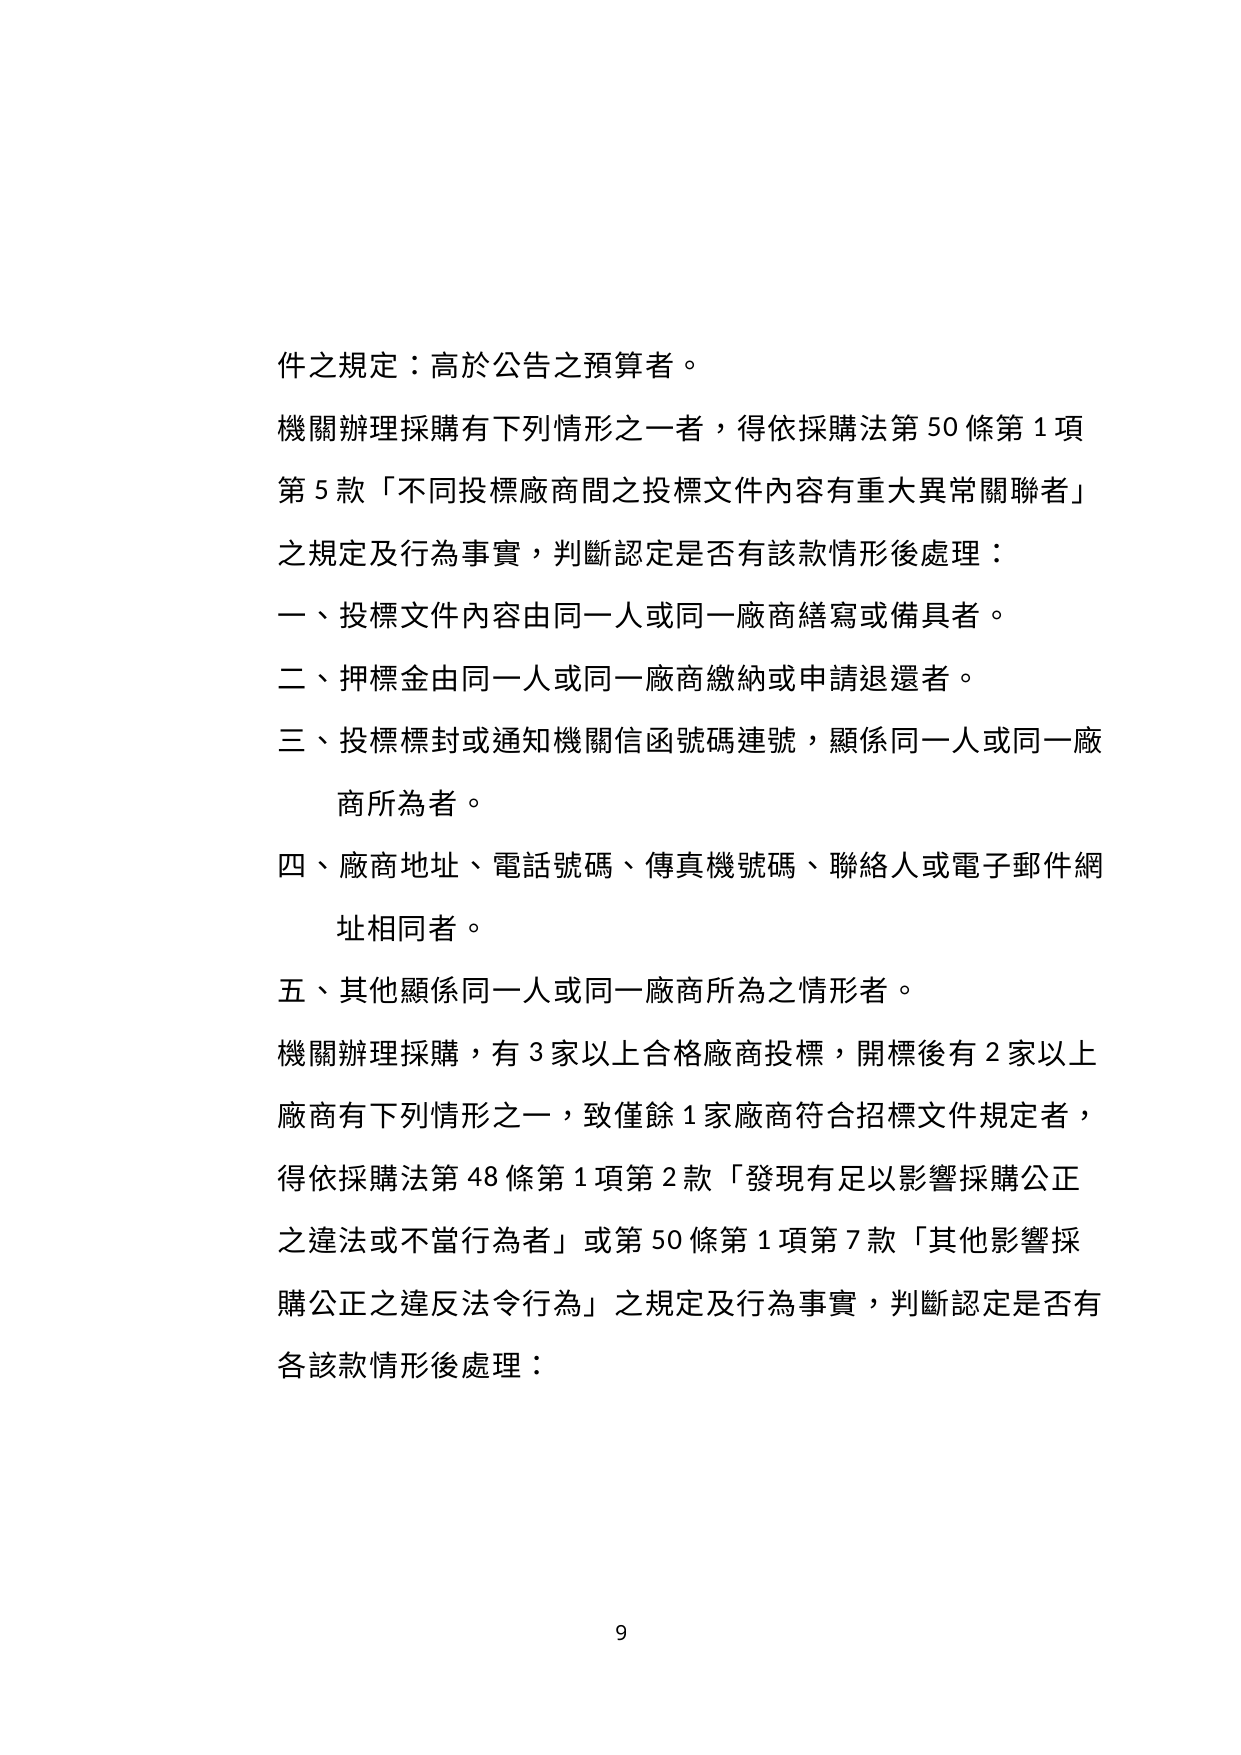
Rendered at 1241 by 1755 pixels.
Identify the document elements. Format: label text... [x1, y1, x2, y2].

text 二、押標金由同一人或同一廠商繳納或申請退還者。 [278, 635, 1110, 697]
text 五、其他顯係同一人或同一廠商所為之情形者。 [278, 947, 1110, 1010]
text 機關辦理採購有下列情形之一者，得依採購法第50條第1項第5款「不同投標廠商間之投標文件內容有重大異常關聯者」之規定及行為事實，判斷認定是否有該款情形後處理： [277, 385, 1110, 572]
text 件之規定：高於公告之預算者。 [277, 322, 1110, 385]
text 三、投標標封或通知機關信函號碼連號，顯係同一人或同一廠商所為者。 [278, 697, 1110, 822]
text 機關辦理採購，有3家以上合格廠商投標，開標後有2家以上廠商有下列情形之一，致僅餘1家廠商符合招標文件規定者，得依採購法第48條第1項第2款「發現有足以影響採購公正之違法或不當行為者」或第50條第1項第7款「其他影響採購公正之違反法令行為」之規定及行為事實，判斷認定是否有各該款情形後處理： [277, 1010, 1110, 1385]
text 四、廠商地址、電話號碼、傳真機號碼、聯絡人或電子郵件網址相同者。 [278, 822, 1110, 947]
text 一、投標文件內容由同一人或同一廠商繕寫或備具者。 [278, 572, 1110, 635]
